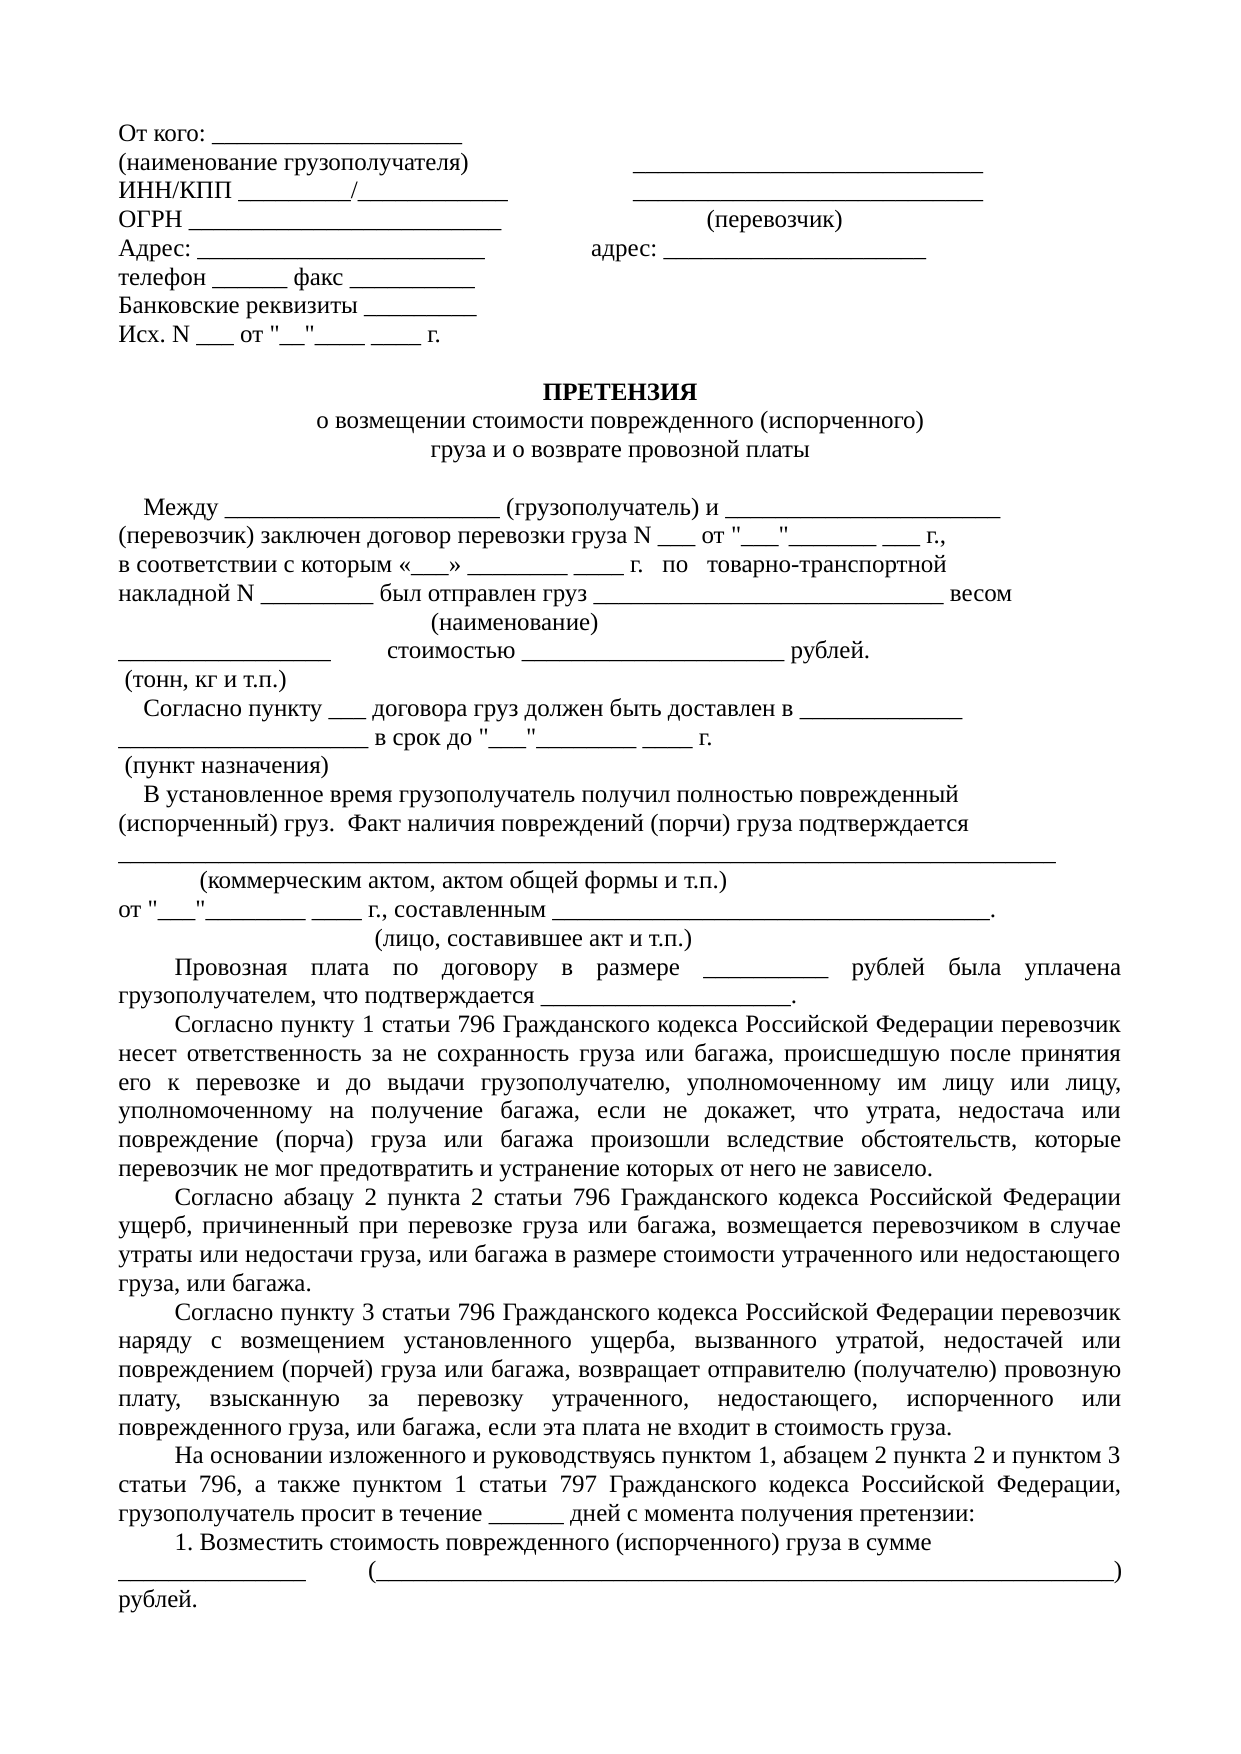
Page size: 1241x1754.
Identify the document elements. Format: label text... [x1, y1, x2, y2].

text (наименование) [118, 607, 1122, 636]
text (перевозчик) заключен договор перевозки груза N ___ от "___"_______ ___ г., [118, 521, 1122, 549]
text ____________________ в срок до "___"________ ____ г. [118, 722, 1122, 751]
text накладной N _________ был отправлен груз ____________________________ весом [118, 578, 1122, 607]
text Провозная плата по договору в размере __________ рублей была уплачена грузополучателем, что подтверждается ____________________. [118, 952, 1122, 1009]
text Банковские реквизиты _________ [118, 291, 1122, 319]
text ИНН/КПП _________/____________ ____________________________ [118, 176, 1122, 204]
text На основании изложенного и руководствуясь пунктом 1, абзацем 2 пункта 2 и пунктом 3 статьи 796, а также пунктом 1 статьи 797 Гражданского кодекса Российской Федерации, грузополучатель просит в течение ______ дней с момента получения претензии: [118, 1441, 1122, 1527]
text _______________ (___________________________________________________________) рублей. [118, 1556, 1122, 1613]
text ОГРН _________________________ (перевозчик) [118, 204, 1122, 233]
text Согласно пункту 3 статьи 796 Гражданского кодекса Российской Федерации перевозчик наряду с возмещением установленного ущерба, вызванного утратой, недостачей или повреждением (порчей) груза или багажа, возвращает отправителю (получателю) провозную плату, взысканную за перевозку утраченного, недостающего, испорченного или поврежденного груза, или багажа, если эта плата не входит в стоимость груза. [118, 1297, 1122, 1441]
text о возмещении стоимости поврежденного (испорченного) [118, 406, 1122, 434]
text Согласно пункту ___ договора груз должен быть доставлен в _____________ [118, 693, 1122, 722]
text груза и о возврате провозной платы [118, 434, 1122, 463]
text в соответствии с которым «___» ________ ____ г. по товарно-транспортной [118, 549, 1122, 578]
text телефон ______ факс __________ [118, 262, 1122, 291]
text 1. Возместить стоимость поврежденного (испорченного) груза в сумме [118, 1527, 1122, 1556]
text (коммерческим актом, актом общей формы и т.п.) [118, 866, 1122, 894]
text (испорченный) груз. Факт наличия повреждений (порчи) груза подтверждается [118, 808, 1122, 837]
text В установленное время грузополучатель получил полностью поврежденный [118, 779, 1122, 808]
text (пункт назначения) [118, 751, 1122, 779]
text Адрес: _______________________ адрес: _____________________ [118, 233, 1122, 262]
text от "___"________ ____ г., составленным ___________________________________. [118, 894, 1122, 923]
text Согласно пункту 1 статьи 796 Гражданского кодекса Российской Федерации перевозчик несет ответственность за не сохранность груза или багажа, происшедшую после принятия его к перевозке и до выдачи грузополучателю, уполномоченному им лицу или лицу, уполномоченному на получение багажа, если не докажет, что утрата, недостача или повреждение (порча) груза или багажа произошли вследствие обстоятельств, которые перевозчик не мог предотвратить и устранение которых от него не зависело. [118, 1009, 1122, 1182]
text (лицо, составившее акт и т.п.) [118, 923, 1122, 952]
text Между ______________________ (грузополучатель) и ______________________ [118, 492, 1122, 521]
text От кого: ____________________ [118, 118, 1122, 147]
text (наименование грузополучателя) ____________________________ [118, 147, 1122, 176]
text _________________ стоимостью _____________________ рублей. [118, 636, 1122, 664]
text ___________________________________________________________________________ [118, 837, 1122, 866]
text (тонн, кг и т.п.) [118, 664, 1122, 693]
text ПРЕТЕНЗИЯ [118, 377, 1122, 406]
text Исх. N ___ от "__"____ ____ г. [118, 319, 1122, 348]
text Согласно абзацу 2 пункта 2 статьи 796 Гражданского кодекса Российской Федерации ущерб, причиненный при перевозке груза или багажа, возмещается перевозчиком в случае утраты или недостачи груза, или багажа в размере стоимости утраченного или недостающего груза, или багажа. [118, 1182, 1122, 1297]
